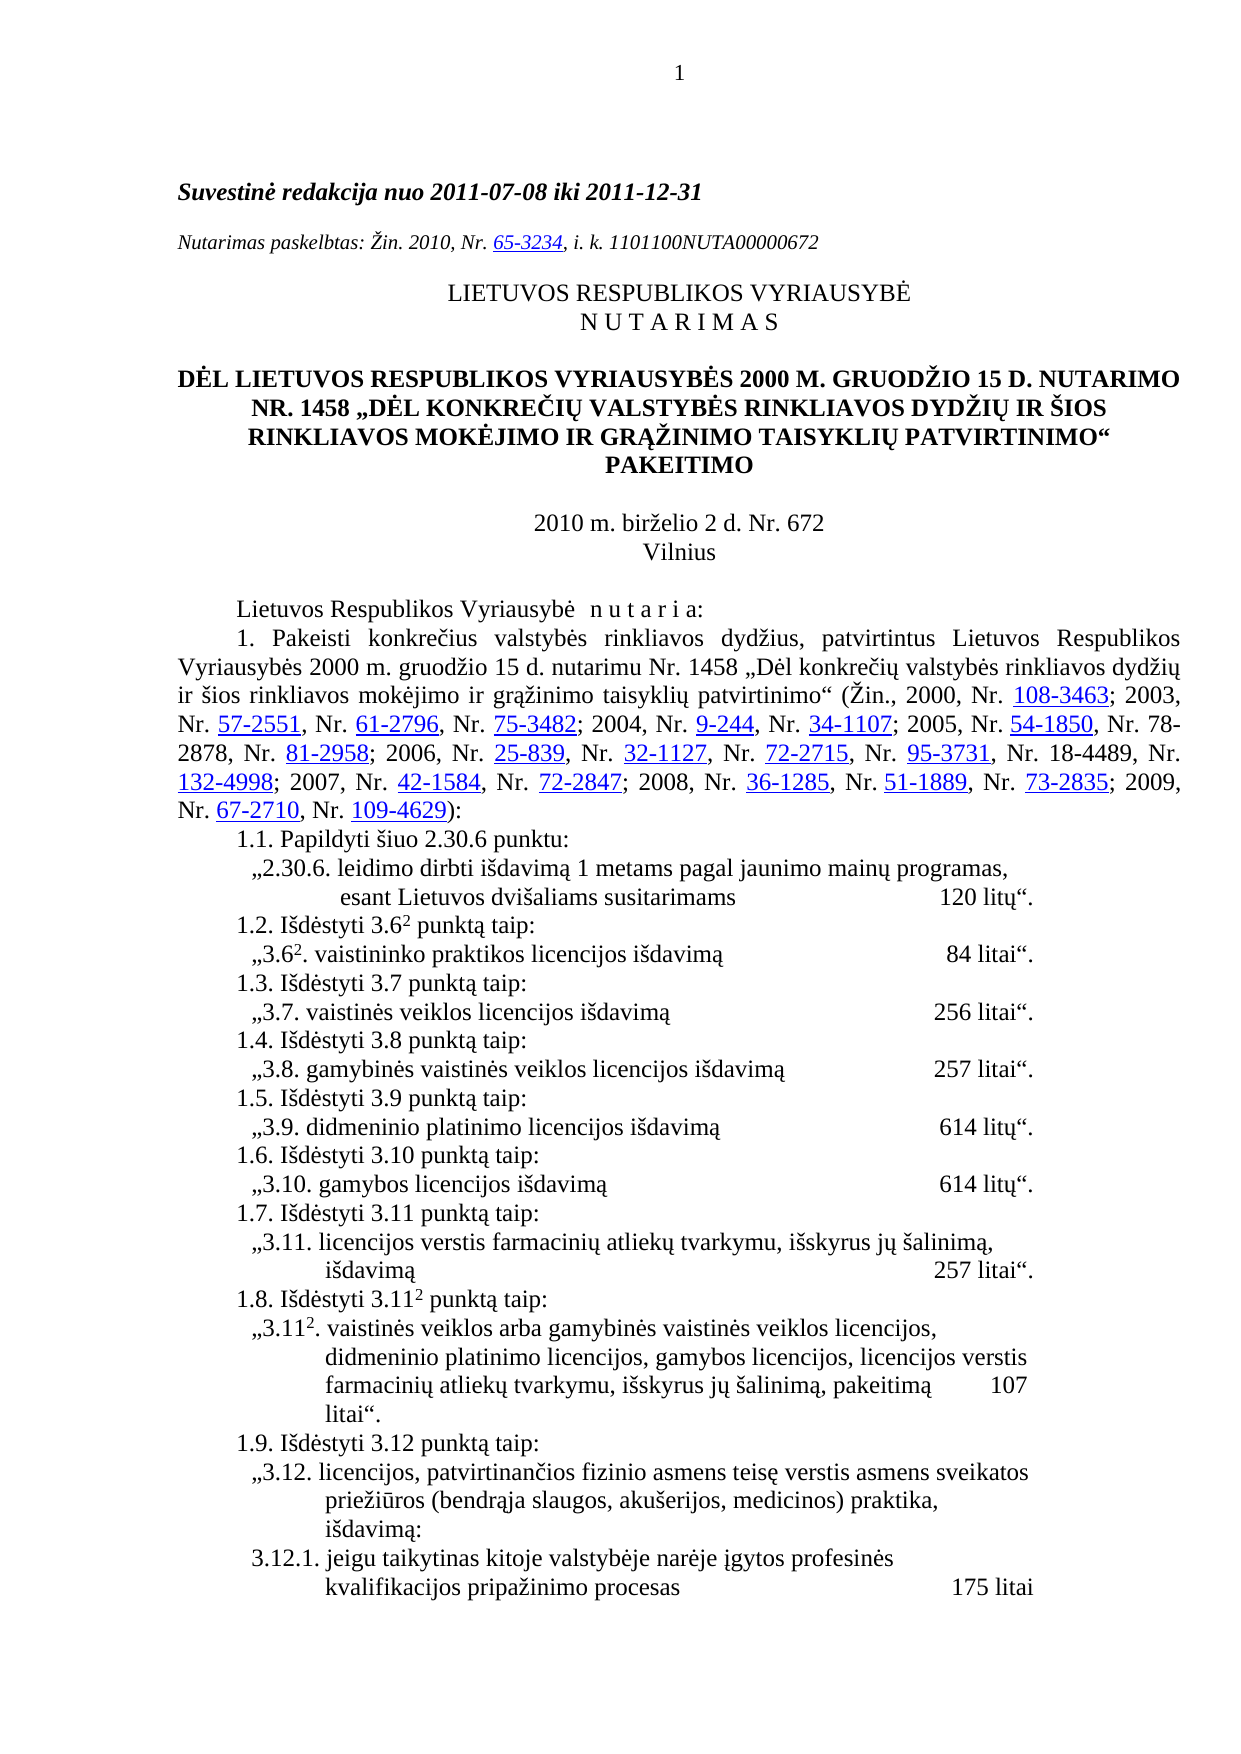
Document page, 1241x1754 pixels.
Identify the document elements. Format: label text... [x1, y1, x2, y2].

text 1.8. Išdėstyti 3.112 punktą taip: [177, 1284, 1181, 1313]
text Lietuvos Respublikos Vyriausybė [177, 278, 1181, 307]
text DĖL LIETUVOS RESPUBLIKOS VYRIAUSYBĖS 2000 M. GRUODŽIO 15 D. NUTARIMO NR. 1458 „DĖL KONKREČIŲ VALSTYBĖS RINKLIAVOS DYDŽIŲ IR ŠIOS RINKLIAVOS MOKĖJIMO IR GRĄŽINIMO TAISYKLIŲ PATVIRTINIMO“ PAKEITIMO [177, 364, 1181, 479]
text NUTARIMAS [177, 307, 1181, 336]
text „2.30.6. leidimo dirbti išdavimą 1 metams pagal jaunimo mainų programas, esant Lietuvos dvišaliams susitarimams 120 litų“. [251, 853, 1034, 911]
text „3.112. vaistinės veiklos arba gamybinės vaistinės veiklos licencijos, didmeninio platinimo licencijos, gamybos licencijos, licencijos verstis farmacinių atliekų tvarkymu, išskyrus jų šalinimą, pakeitimą 107 litai“. [251, 1313, 1034, 1428]
text 1.6. Išdėstyti 3.10 punktą taip: [177, 1141, 1181, 1169]
text 2010 m. birželio 2 d. Nr. 672 [177, 508, 1181, 537]
text 1.4. Išdėstyti 3.8 punktą taip: [177, 1026, 1181, 1054]
text „3.9. didmeninio platinimo licencijos išdavimą 614 litų“. [251, 1112, 1034, 1141]
text 1.3. Išdėstyti 3.7 punktą taip: [177, 968, 1181, 997]
text 1.9. Išdėstyti 3.12 punktą taip: [177, 1428, 1181, 1457]
text Vilnius [177, 537, 1181, 566]
text Suvestinė redakcija nuo 2011-07-08 iki 2011-12-31 [177, 177, 1181, 206]
text „3.8. gamybinės vaistinės veiklos licencijos išdavimą 257 litai“. [251, 1054, 1034, 1083]
text 1.1. Papildyti šiuo 2.30.6 punktu: [177, 824, 1181, 853]
text 1.7. Išdėstyti 3.11 punktą taip: [177, 1198, 1181, 1227]
text 3.12.1. jeigu taikytinas kitoje valstybėje narėje įgytos profesinės kvalifikacijos pripažinimo procesas 175 litai [251, 1543, 1034, 1601]
text „3.11. licencijos verstis farmacinių atliekų tvarkymu, išskyrus jų šalinimą, išdavimą 257 litai“. [251, 1227, 1034, 1284]
text 1.5. Išdėstyti 3.9 punktą taip: [177, 1083, 1181, 1112]
text 1.2. Išdėstyti 3.62 punktą taip: [177, 911, 1181, 939]
text „3.62. vaistininko praktikos licencijos išdavimą 84 litai“. [251, 939, 1034, 968]
text „3.12. licencijos, patvirtinančios fizinio asmens teisę verstis asmens sveikatos priežiūros (bendrąja slaugos, akušerijos, medicinos) praktika, išdavimą: [251, 1457, 1034, 1543]
text „3.7. vaistinės veiklos licencijos išdavimą 256 litai“. [251, 997, 1034, 1026]
text „3.10. gamybos licencijos išdavimą 614 litų“. [251, 1169, 1034, 1198]
text Nutarimas paskelbtas: Žin. 2010, Nr. 65-3234, i. k. 1101100NUTA00000672 [177, 230, 1181, 254]
text Lietuvos Respublikos Vyriausybė nutaria: [177, 594, 1181, 623]
text 1. Pakeisti konkrečius valstybės rinkliavos dydžius, patvirtintus Lietuvos Respublikos Vyriausybės 2000 m. gruodžio 15 d. nutarimu Nr. 1458 „Dėl konkrečių valstybės rinkliavos dydžių ir šios rinkliavos mokėjimo ir grąžinimo taisyklių patvirtinimo“ (Žin., 2000, Nr. 108-3463; 2003, Nr. 57-2551, Nr. 61-2796, Nr. 75-3482; 2004, Nr. 9-244, Nr. 34-1107; 2005, Nr. 54-1850, Nr. 78-2878, Nr. 81-2958; 2006, Nr. 25-839, Nr. 32-1127, Nr. 72-2715, Nr. 95-3731, Nr. 18-4489, Nr. 132-4998; 2007, Nr. 42-1584, Nr. 72-2847; 2008, Nr. 36-1285, Nr. 51-1889, Nr. 73-2835; 2009, Nr. 67-2710, Nr. 109-4629): [177, 623, 1181, 824]
